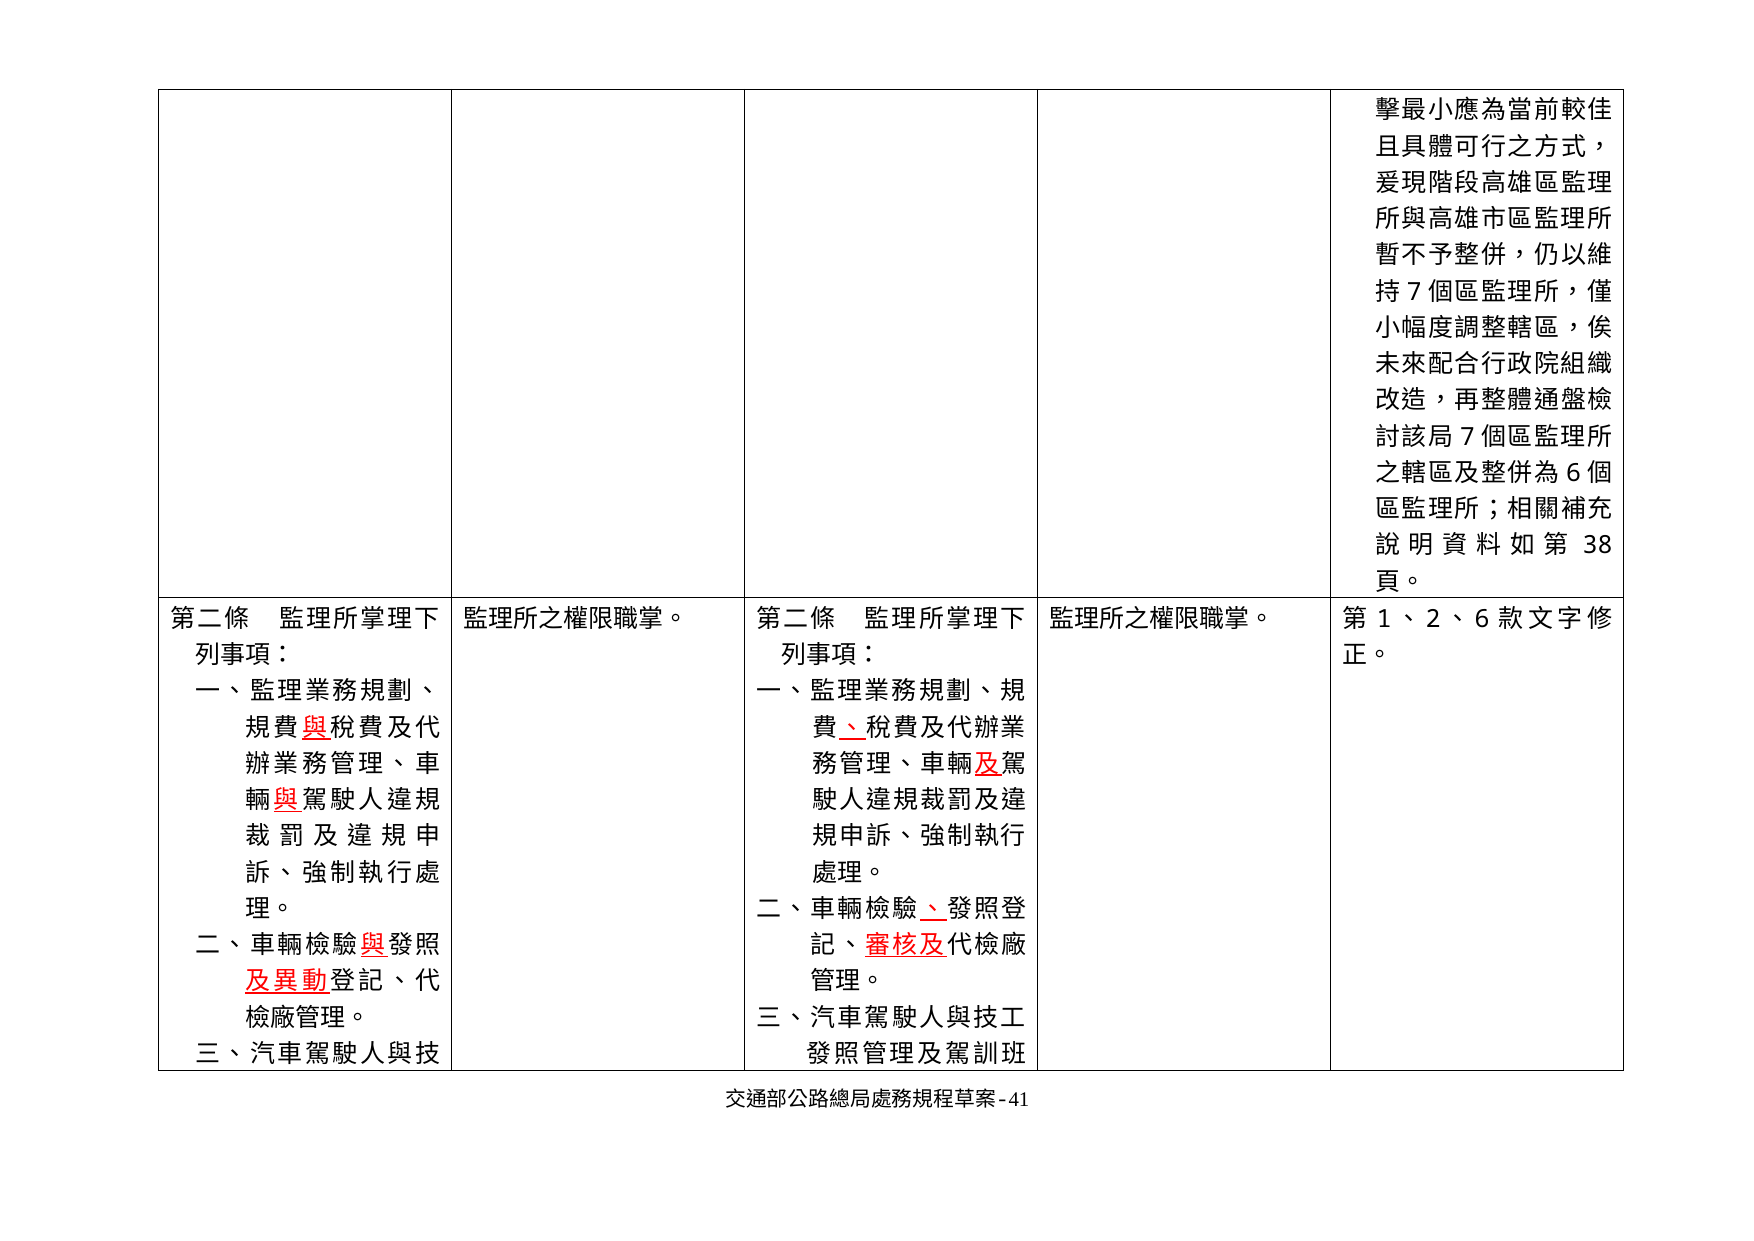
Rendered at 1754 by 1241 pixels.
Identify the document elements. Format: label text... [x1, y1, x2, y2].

table_cell 監理所之權限職掌。 [452, 598, 744, 1069]
table_cell 第二條 監理所掌理下列事項： 一、監理業務規劃、規費與稅費及代辦業務管理、車輛與駕駛人違規裁罰及違規申訴、強制執行處理。 二、車輛檢驗與發照及異動登記、代檢廠管理。 三、汽車駕駛人與技 [159, 598, 451, 1069]
table_cell 第1、2、6款文字修正。 [1331, 598, 1623, 1069]
table_cell 監理所之權限職掌。 [1038, 598, 1330, 1069]
table_cell 擊最小應為當前較佳且具體可行之方式，爰現階段高雄區監理所與高雄市區監理所暫不予整併，仍以維持7個區監理所，僅小幅度調整轄區，俟未來配合行政院組織改造，再整體通盤檢討該局7個區監理所之轄區及整併為6個區監理所；相關補充說明資料如第38頁。 [1331, 90, 1623, 597]
table_cell [745, 90, 1037, 597]
table_cell [1038, 90, 1330, 597]
table_cell [159, 90, 451, 597]
table_cell 第二條 監理所掌理下列事項： 一、監理業務規劃、規費、稅費及代辦業務管理、車輛及駕駛人違規裁罰及違規申訴、強制執行處理。 二、車輛檢驗、發照登記、審核及代檢廠管理。 三、汽車駕駛人與技工發照管理及駕訓班 [745, 598, 1037, 1069]
table_cell [452, 90, 744, 597]
